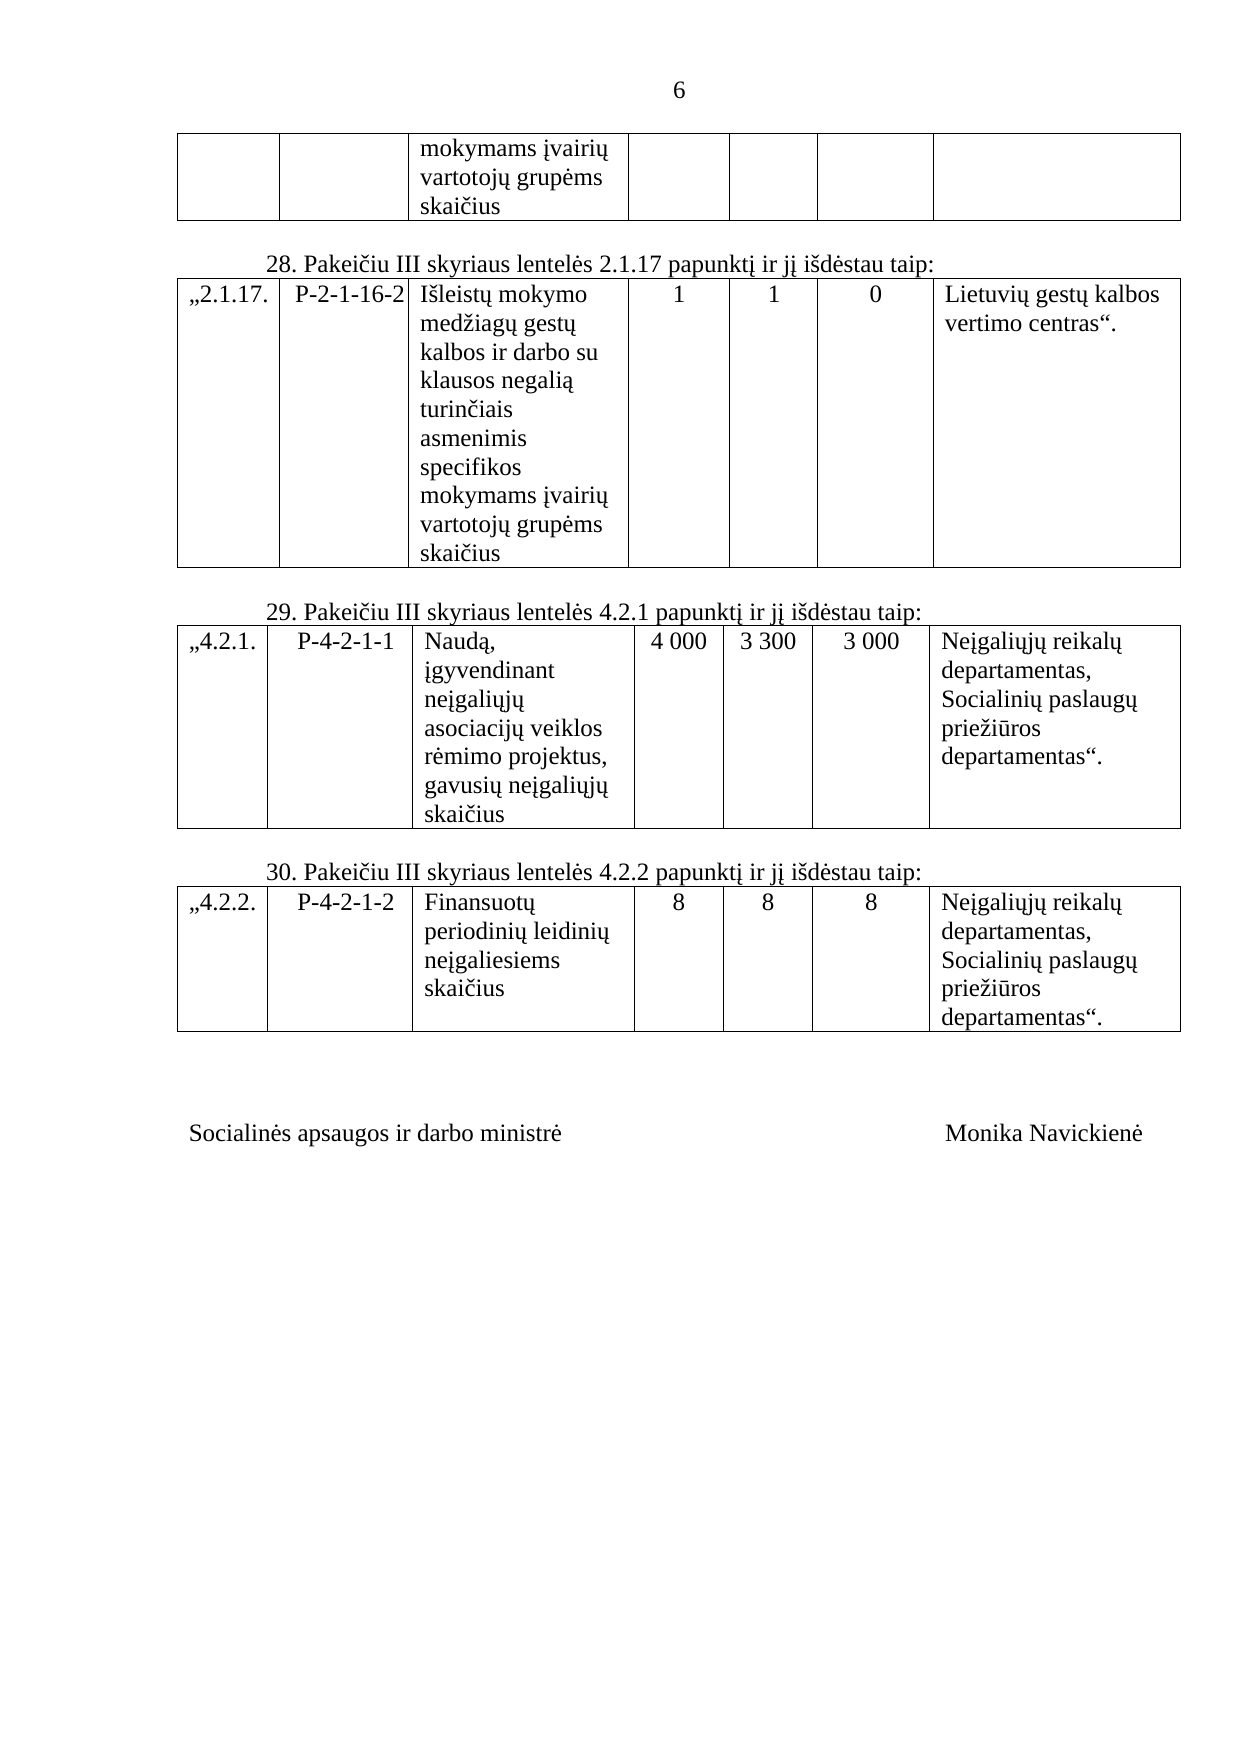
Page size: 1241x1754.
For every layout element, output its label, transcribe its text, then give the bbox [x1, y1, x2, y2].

table_header 8 [813, 887, 929, 1031]
table_header Išleistų mokymo medžiagų gestų kalbos ir darbo su klausos negalią turinčiais asmenimis specifikos mokymams įvairių vartotojų grupėms skaičius [409, 279, 628, 567]
table_header 8 [724, 887, 812, 1031]
table_header P-2-1-16-2 [280, 279, 408, 567]
table_header „4.2.2. [178, 887, 267, 1031]
text 29. Pakeičiu III skyriaus lentelės 4.2.1 papunktį ir jį išdėstau taip: [266, 597, 1181, 625]
table_header 3 000 [813, 626, 929, 828]
table_header [818, 134, 933, 220]
table_header Neįgaliųjų reikalų departamentas, Socialinių paslaugų priežiūros departamentas“. [930, 626, 1180, 828]
table_header [280, 134, 408, 220]
table_header 1 [730, 279, 817, 567]
table_header Naudą, įgyvendinant neįgaliųjų asociacijų veiklos rėmimo projektus, gavusių neįgaliųjų skaičius [413, 626, 634, 828]
table_header Lietuvių gestų kalbos vertimo centras“. [934, 279, 1180, 567]
table_header „2.1.17. [178, 279, 279, 567]
table_header [629, 134, 729, 220]
text 30. Pakeičiu III skyriaus lentelės 4.2.2 papunktį ir jį išdėstau taip: [266, 857, 1181, 886]
table_header P-4-2-1-1 [268, 626, 412, 828]
table_header Finansuotų periodinių leidinių neįgaliesiems skaičius [413, 887, 634, 1031]
table_header 1 [629, 279, 729, 567]
text Socialinės apsaugos ir darbo ministrė Monika Navickienė [188, 1118, 1181, 1147]
table_header [178, 134, 279, 220]
table_header [934, 134, 1180, 220]
table_header mokymams įvairių vartotojų grupėms skaičius [409, 134, 628, 220]
table_header 0 [818, 279, 933, 567]
table_header 8 [635, 887, 723, 1031]
table_header 4 000 [635, 626, 723, 828]
table_header 3 300 [724, 626, 812, 828]
table_header [730, 134, 817, 220]
text 28. Pakeičiu III skyriaus lentelės 2.1.17 papunktį ir jį išdėstau taip: [266, 249, 1181, 278]
table_header „4.2.1. [178, 626, 267, 828]
table_header Neįgaliųjų reikalų departamentas, Socialinių paslaugų priežiūros departamentas“. [930, 887, 1180, 1031]
table_header P-4-2-1-2 [268, 887, 412, 1031]
